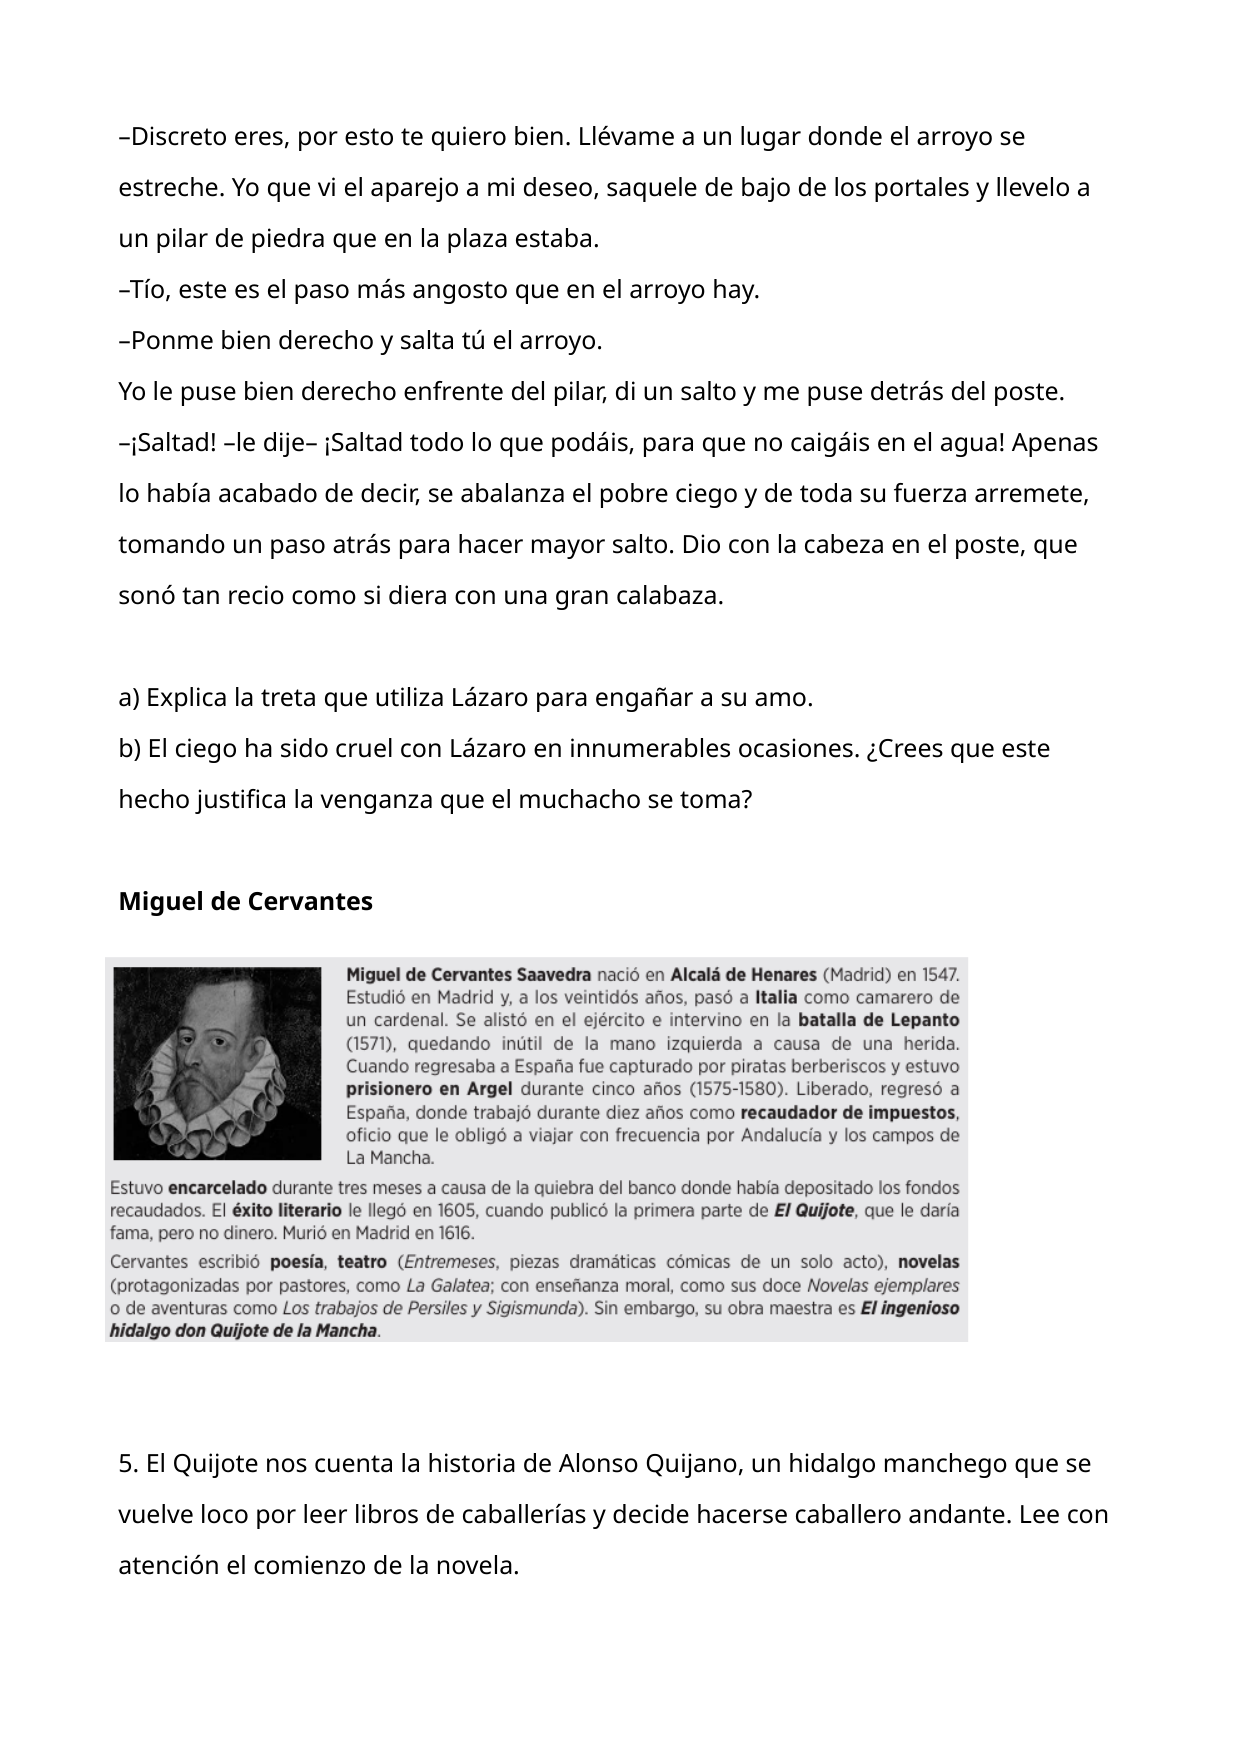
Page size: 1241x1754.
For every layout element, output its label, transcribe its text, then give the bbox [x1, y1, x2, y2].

text Miguel de Cervantes [118, 884, 1122, 918]
text 5. El Quijote nos cuenta la historia de Alonso Quijano, un hidalgo manchego que se vuelve loco por leer libros de caballerías y decide hacerse caballero andante. Lee con atención el comienzo de la novela. [118, 1445, 1122, 1581]
text b) El ciego ha sido cruel con Lázaro en innumerables ocasiones. ¿Crees que este hecho justifica la venganza que el muchacho se toma? [118, 731, 1122, 816]
picture [105, 956, 972, 1342]
text a) Explica la treta que utiliza Lázaro para engañar a su amo. [118, 679, 1122, 714]
text –Discreto eres, por esto te quiero bien. Llévame a un lugar donde el arroyo se estreche. Yo que vi el aparejo a mi deseo, saquele de bajo de los portales y llevelo a un pilar de piedra que en la plaza estaba. [118, 118, 1122, 254]
text –¡Saltad! –le dije– ¡Saltad todo lo que podáis, para que no caigáis en el agua! Apenas lo había acabado de decir, se abalanza el pobre ciego y de toda su fuerza arremete, tomando un paso atrás para hacer mayor salto. Dio con la cabeza en el poste, que sonó tan recio como si diera con una gran calabaza. [118, 424, 1122, 612]
text –Tío, este es el paso más angosto que en el arroyo hay. [118, 271, 1122, 305]
text –Ponme bien derecho y salta tú el arroyo. [118, 322, 1122, 356]
text Yo le puse bien derecho enfrente del pilar, di un salto y me puse detrás del poste. [118, 373, 1122, 407]
